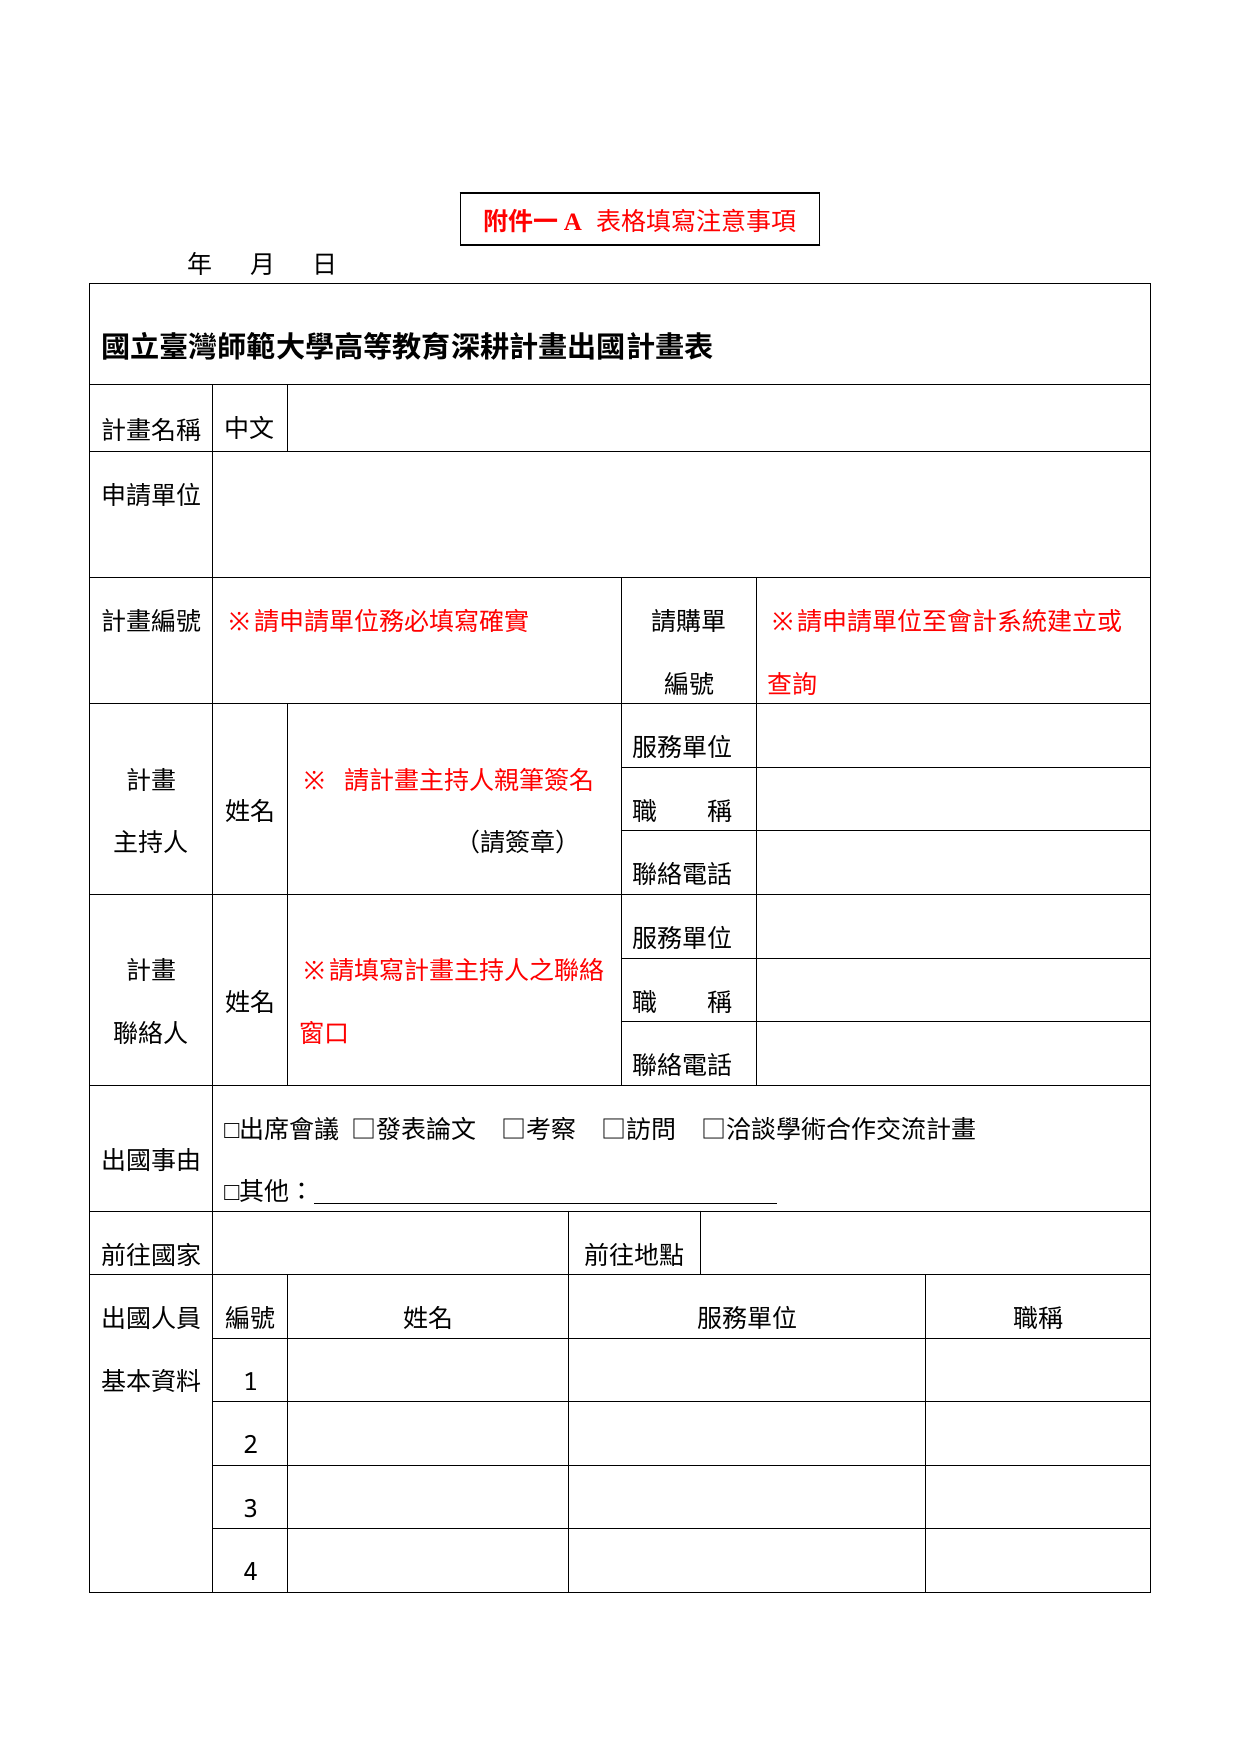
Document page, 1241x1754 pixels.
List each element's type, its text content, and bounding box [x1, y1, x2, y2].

table_cell 4 [213, 1529, 287, 1592]
table_cell [757, 1022, 1150, 1084]
table_cell [288, 385, 1150, 451]
table_cell [926, 1529, 1150, 1592]
table_cell 姓名 [288, 1275, 568, 1338]
table_cell 服務單位 [622, 704, 756, 767]
table_header 國立臺灣師範大學高等教育深耕計畫出國計畫表 [461, 194, 819, 244]
table_cell [288, 1529, 568, 1592]
table_cell ※請填寫計畫主持人之聯絡窗口 [288, 895, 621, 1084]
table_cell 3 [213, 1466, 287, 1528]
table_cell [569, 1466, 925, 1528]
table_cell 姓名 [213, 895, 287, 1084]
table_cell [757, 959, 1150, 1021]
table_cell 出國事由 [90, 1086, 212, 1211]
table_cell [757, 895, 1150, 957]
table_cell 姓名 [213, 704, 287, 894]
table_cell 職 稱 [622, 959, 756, 1021]
table_cell [757, 768, 1150, 830]
table_cell 服務單位 [569, 1275, 925, 1338]
table_cell 服務單位 [622, 895, 756, 957]
table_cell 計畫名稱 [90, 385, 212, 451]
table_cell [213, 1212, 568, 1274]
table_cell [288, 1339, 568, 1401]
table_cell [569, 1529, 925, 1592]
text 年 月 日 [187, 158, 1053, 283]
table_cell 出國人員 基本資料 [90, 1275, 212, 1592]
table_cell ※請申請單位務必填寫確實 [213, 578, 621, 703]
table_cell 前往國家 [90, 1212, 212, 1274]
table_cell [569, 1402, 925, 1465]
table_cell 2 [213, 1402, 287, 1465]
table_cell □出席會議 □發表論文 □考察 □訪問 □洽談學術合作交流計畫 □其他： [213, 1086, 1150, 1211]
table_cell 聯絡電話 [622, 831, 756, 894]
table_cell 計畫編號 [90, 578, 212, 703]
table_cell 中文 [213, 385, 287, 451]
table_cell [701, 1212, 1150, 1274]
table_cell [757, 831, 1150, 894]
table_cell 職 稱 [622, 768, 756, 830]
table_cell 前往地點 [569, 1212, 700, 1274]
table_cell [288, 1402, 568, 1465]
table_cell 請購單 編號 [622, 578, 756, 703]
table_header 國立臺灣師範大學高等教育深耕計畫出國計畫表 [90, 284, 1150, 384]
table_cell ※請申請單位至會計系統建立或查詢 [757, 578, 1150, 703]
table_cell [757, 704, 1150, 767]
table_cell [213, 452, 1150, 577]
table_cell 聯絡電話 [622, 1022, 756, 1084]
table_cell [926, 1339, 1150, 1401]
table_cell 編號 [213, 1275, 287, 1338]
table_cell ※ 請計畫主持人親筆簽名 （請簽章） [288, 704, 621, 894]
table_cell 職稱 [926, 1275, 1150, 1338]
table_cell [926, 1466, 1150, 1528]
table_cell 申請單位 [90, 452, 212, 577]
table_cell 計畫 主持人 [90, 704, 212, 894]
table_cell 計畫 聯絡人 [90, 895, 212, 1084]
table_cell 1 [213, 1339, 287, 1401]
table_cell [569, 1339, 925, 1401]
table_cell [288, 1466, 568, 1528]
table_cell [926, 1402, 1150, 1465]
